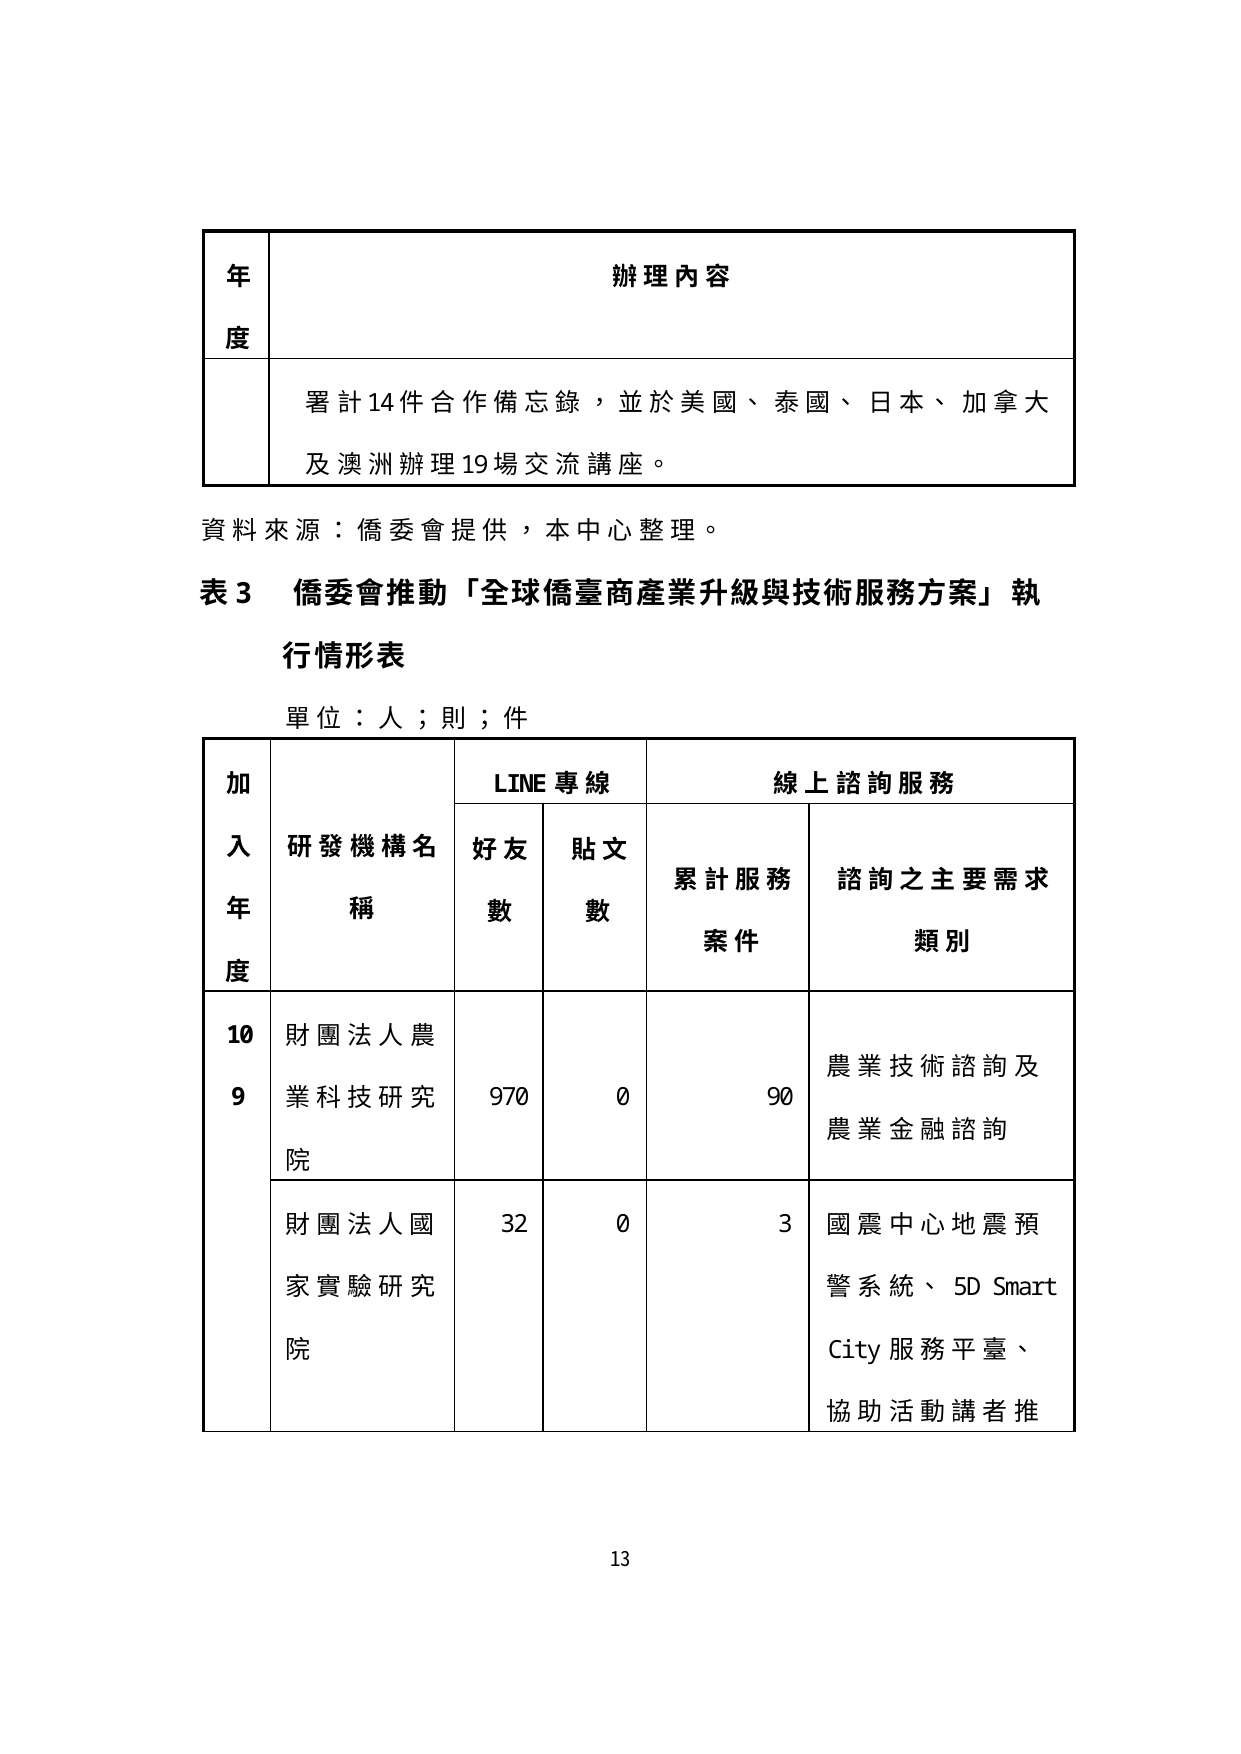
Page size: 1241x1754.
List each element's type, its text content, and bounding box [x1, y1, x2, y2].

table_header 研發機構名稱 [271, 740, 454, 990]
table_cell 109 [205, 992, 270, 1431]
table_cell 90 [647, 992, 808, 1179]
table_cell 0 [544, 992, 646, 1179]
table_header 加入年度 [205, 740, 270, 990]
table_cell 諮詢之主要需求類別 [810, 804, 1073, 990]
table_cell 署計14件合作備忘錄，並於美國、泰國、日本、加拿大及澳洲辦理19場交流講座。 [270, 359, 1073, 484]
table_cell 0 [544, 1181, 646, 1431]
table_cell 970 [455, 992, 542, 1179]
table_cell [205, 359, 268, 484]
table_cell 國震中心地震預警系統、5D Smart City服務平臺、協助活動講者推 [810, 1181, 1073, 1431]
table_cell 32 [455, 1181, 542, 1431]
text 表3 僑委會推動「全球僑臺商產業升級與技術服務方案」執行情形表 單位：人；則；件 [189, 549, 1063, 737]
table_cell 農業技術諮詢及農業金融諮詢 [810, 992, 1073, 1179]
table_cell 3 [647, 1181, 808, 1431]
text 資料來源：僑委會提供，本中心整理。 [190, 487, 1063, 549]
table_header LINE專線 [455, 740, 646, 803]
table_cell 財團法人國家實驗研究院 [271, 1181, 454, 1431]
table_header 辦理內容 [270, 233, 1073, 357]
table_cell 累計服務案件 [647, 804, 808, 990]
table_cell 財團法人農業科技研究院 [271, 992, 454, 1179]
table_header 年度 [205, 233, 268, 357]
table_cell 貼文數 [544, 804, 646, 990]
table_header 線上諮詢服務 [647, 740, 1073, 803]
table_cell 好友數 [455, 804, 542, 990]
